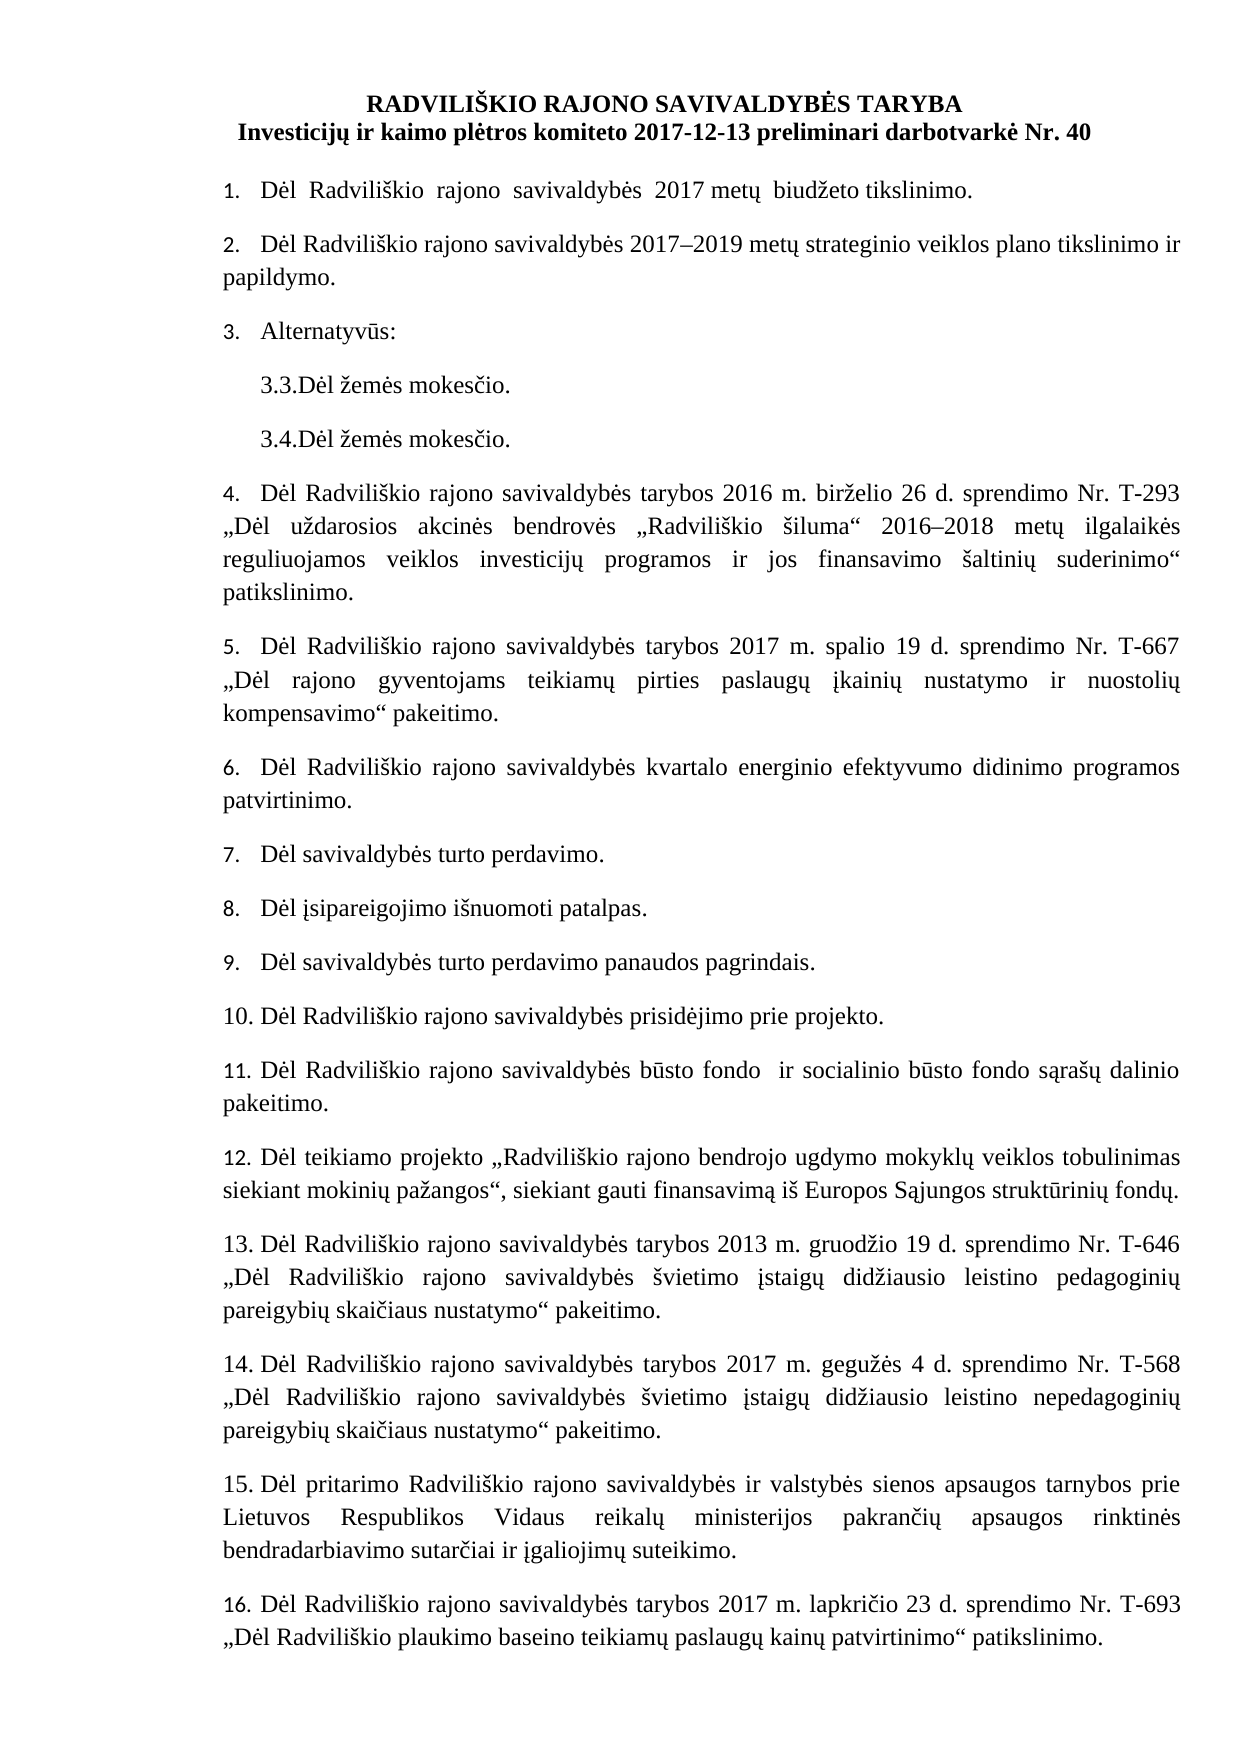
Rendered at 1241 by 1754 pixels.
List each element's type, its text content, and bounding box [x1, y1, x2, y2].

list Dėl Radviliškio rajono savivaldybės tarybos 2017 m. gegužės 4 d. sprendimo Nr. T-568 „Dėl Radviliškio rajono savivaldybės švietimo įstaigų didžiausio leistino nepedagoginių pareigybių skaičiaus nustatymo“ pakeitimo. [185, 1349, 1181, 1444]
list Dėl savivaldybės turto perdavimo panaudos pagrindais. [185, 947, 1181, 976]
list Dėl Radviliškio rajono savivaldybės tarybos 2016 m. birželio 26 d. sprendimo Nr. T-293 „Dėl uždarosios akcinės bendrovės „Radviliškio šiluma“ 2016–2018 metų ilgalaikės reguliuojamos veiklos investicijų programos ir jos finansavimo šaltinių suderinimo“ patikslinimo. [185, 478, 1181, 606]
list Dėl Radviliškio rajono savivaldybės prisidėjimo prie projekto. [185, 1001, 1181, 1030]
list Dėl savivaldybės turto perdavimo. [185, 839, 1181, 868]
list Dėl įsipareigojimo išnuomoti patalpas. [185, 893, 1181, 922]
list Dėl Radviliškio rajono savivaldybės tarybos 2017 m. spalio 19 d. sprendimo Nr. T-667 „Dėl rajono gyventojams teikiamų pirties paslaugų įkainių nustatymo ir nuostolių kompensavimo“ pakeitimo. [185, 631, 1181, 726]
list Dėl pritarimo Radviliškio rajono savivaldybės ir valstybės sienos apsaugos tarnybos prie Lietuvos Respublikos Vidaus reikalų ministerijos pakrančių apsaugos rinktinės bendradarbiavimo sutarčiai ir įgaliojimų suteikimo. [185, 1469, 1181, 1564]
list Dėl Radviliškio rajono savivaldybės kvartalo energinio efektyvumo didinimo programos patvirtinimo. [185, 752, 1181, 814]
list Dėl žemės mokesčio. [260, 424, 1181, 453]
list Dėl teikiamo projekto „Radviliškio rajono bendrojo ugdymo mokyklų veiklos tobulinimas siekiant mokinių pažangos“, siekiant gauti finansavimą iš Europos Sąjungos struktūrinių fondų. [185, 1142, 1181, 1204]
list Dėl Radviliškio rajono savivaldybės 2017–2019 metų strateginio veiklos plano tikslinimo ir papildymo. [185, 229, 1181, 291]
list Dėl Radviliškio rajono savivaldybės tarybos 2017 m. lapkričio 23 d. sprendimo Nr. T-693 „Dėl Radviliškio plaukimo baseino teikiamų paslaugų kainų patvirtinimo“ patikslinimo. [185, 1589, 1181, 1651]
list Dėl Radviliškio rajono savivaldybės 2017 metų biudžeto tikslinimo. [185, 175, 1181, 204]
text RADVILIŠKIO RAJONO SAVIVALDYBĖS TARYBA [148, 89, 1181, 117]
list Dėl Radviliškio rajono savivaldybės tarybos 2013 m. gruodžio 19 d. sprendimo Nr. T-646 „Dėl Radviliškio rajono savivaldybės švietimo įstaigų didžiausio leistino pedagoginių pareigybių skaičiaus nustatymo“ pakeitimo. [185, 1229, 1181, 1324]
list Dėl žemės mokesčio. [260, 370, 1181, 399]
text Investicijų ir kaimo plėtros komiteto 2017-12-13 preliminari darbotvarkė Nr. 40 [148, 117, 1181, 146]
list Dėl Radviliškio rajono savivaldybės būsto fondo ir socialinio būsto fondo sąrašų dalinio pakeitimo. [185, 1055, 1181, 1117]
list Alternatyvūs: [185, 316, 1181, 345]
